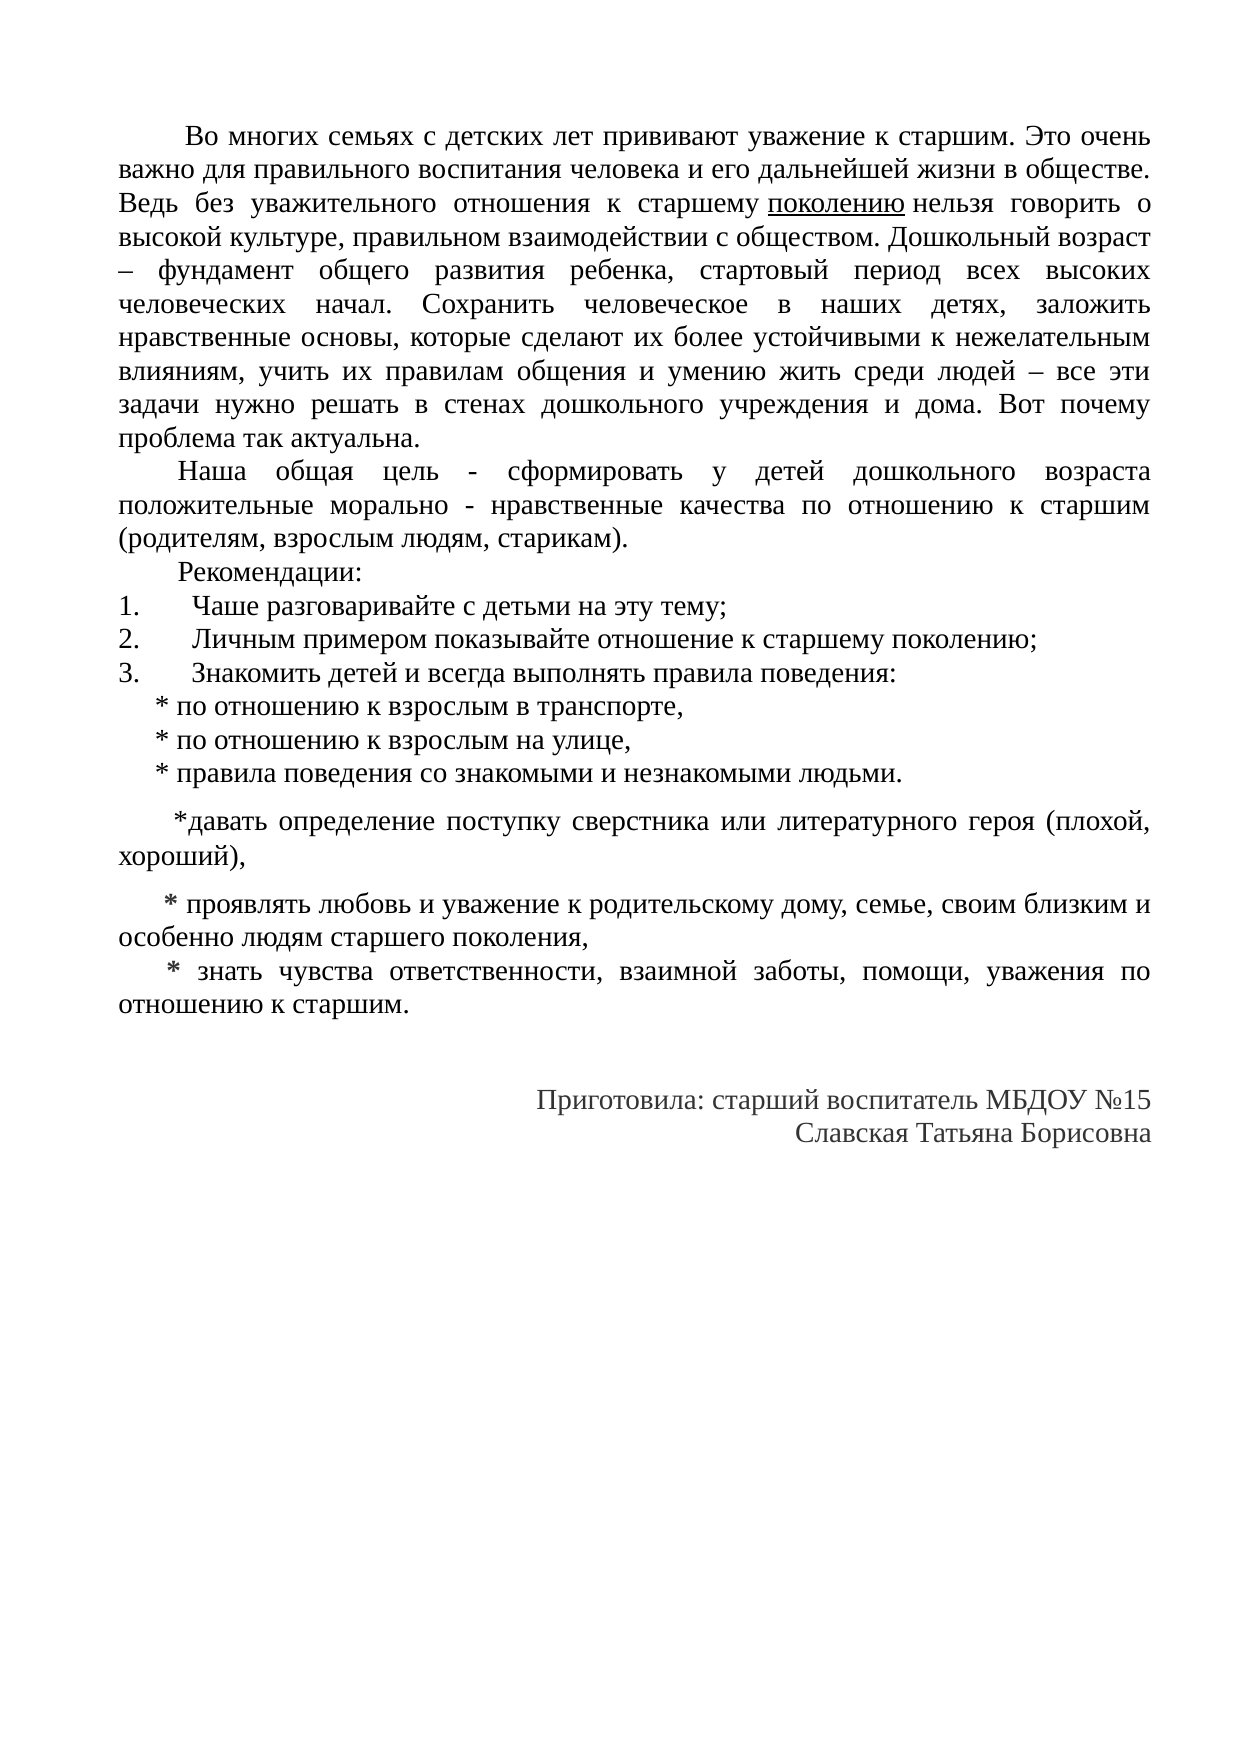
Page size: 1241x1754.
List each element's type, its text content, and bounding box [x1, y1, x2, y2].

text Приготовила: старший воспитатель МБДОУ №15 [118, 1082, 1152, 1115]
text * проявлять любовь и уважение к родительскому дому, семье, своим близким и особенно людям старшего поколения, [118, 886, 1152, 953]
text Рекомендации: [118, 554, 1152, 588]
text Наша общая цель - сформировать у детей дошкольного возраста положительные морально - нравственные качества по отношению к старшим (родителям, взрослым людям, старикам). [118, 453, 1152, 554]
text *давать определение поступку сверстника или литературного героя (плохой, хороший), [118, 803, 1152, 872]
list Личным примером показывайте отношение к старшему поколению; [118, 621, 1152, 655]
text * знать чувства ответственности, взаимной заботы, помощи, уважения по отношению к старшим. [118, 953, 1152, 1020]
text Славская Татьяна Борисовна [118, 1115, 1152, 1149]
text 3. Знакомить детей и всегда выполнять правила поведения: [118, 655, 1152, 688]
text Во многих семьях с детских лет прививают уважение к старшим. Это очень важно для правильного воспитания человека и его дальнейшей жизни в обществе. Ведь без уважительного отношения к старшему поколению нельзя говорить о высокой культуре, правильном взаимодействии с обществом. Дошкольный возраст – фундамент общего развития ребенка, стартовый период всех высоких человеческих начал. Сохранить человеческое в наших детях, заложить нравственные основы, которые сделают их более устойчивыми к нежелательным влияниям, учить их правилам общения и умению жить среди людей – все эти задачи нужно решать в стенах дошкольного учреждения и дома. Вот почему проблема так актуальна. [118, 118, 1152, 453]
list Чаше разговаривайте с детьми на эту тему; [118, 588, 1152, 621]
text * правила поведения со знакомыми и незнакомыми людьми. [118, 755, 1152, 789]
text * по отношению к взрослым на улице, [118, 722, 1152, 755]
text * по отношению к взрослым в транспорте, [118, 688, 1152, 722]
